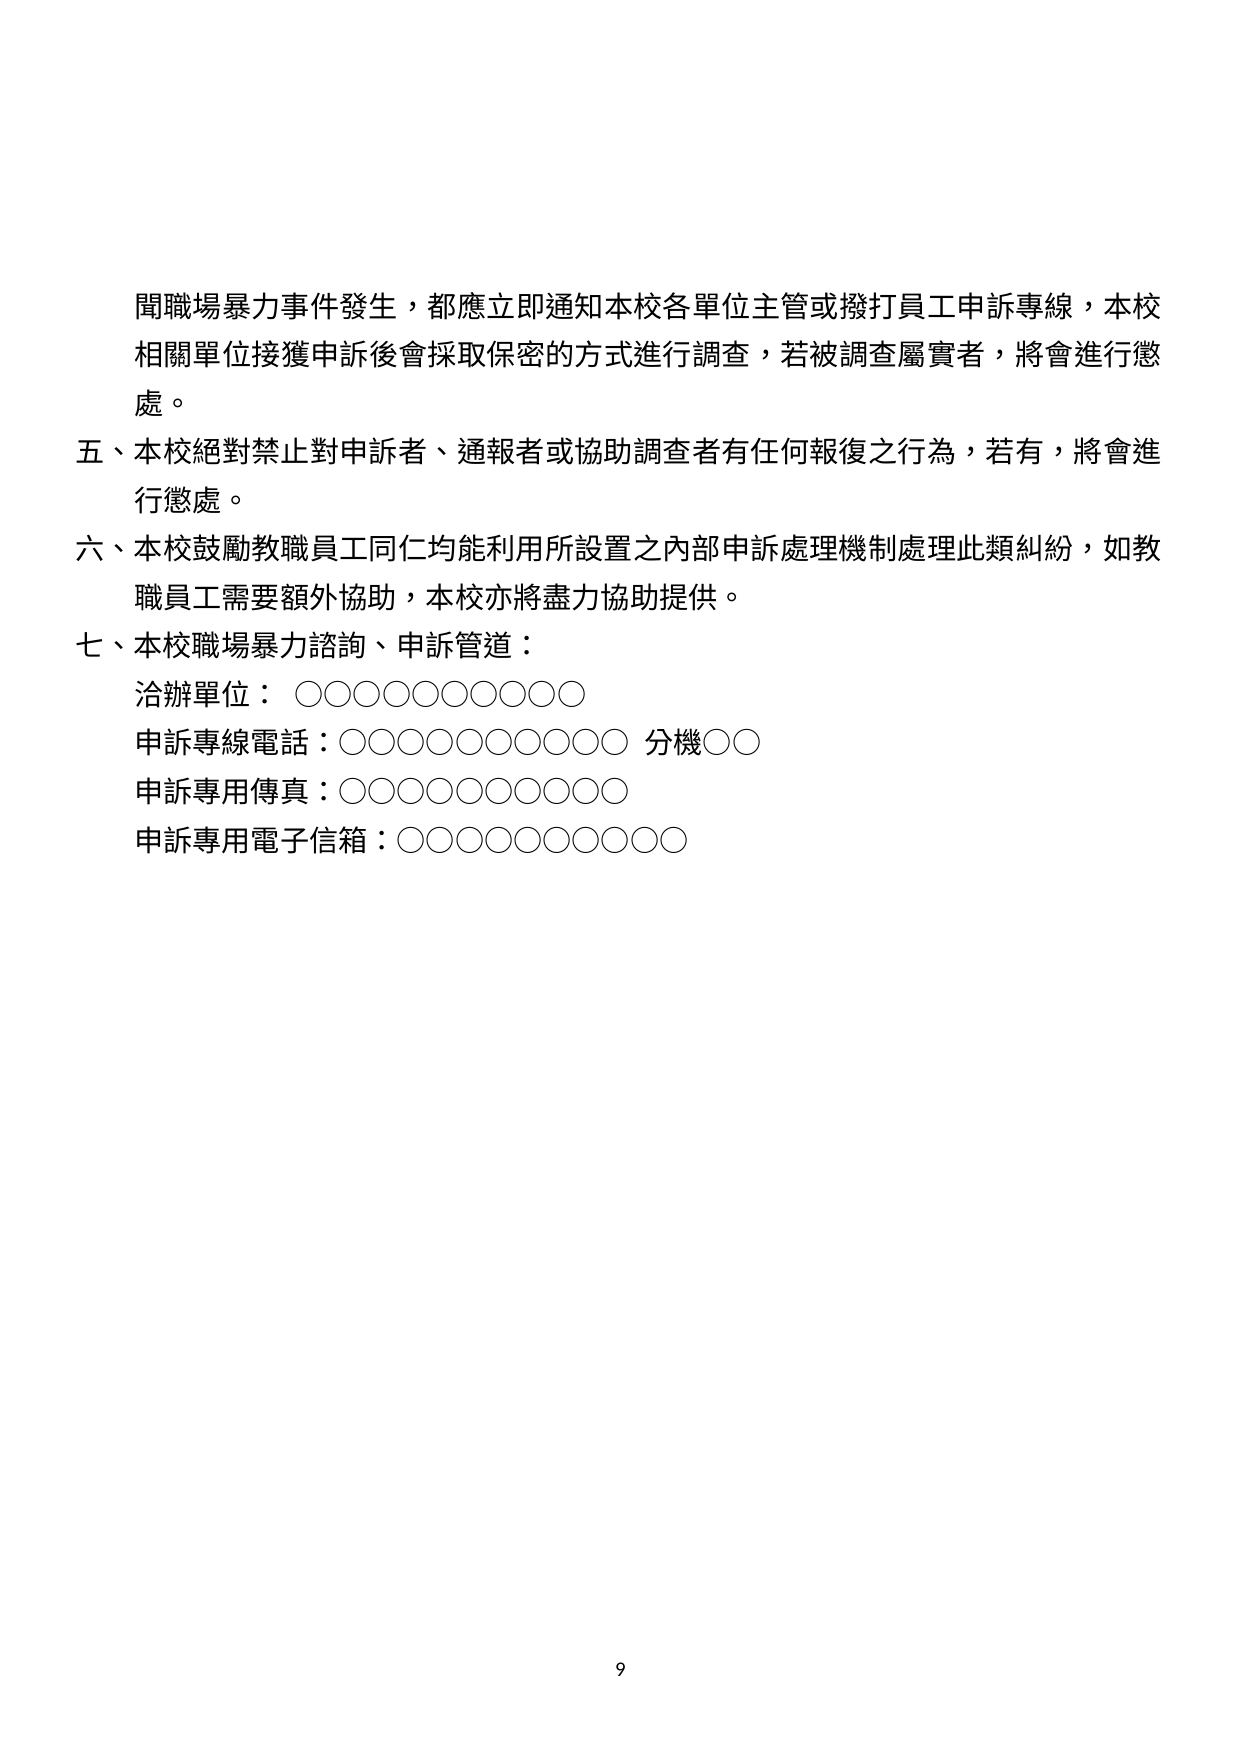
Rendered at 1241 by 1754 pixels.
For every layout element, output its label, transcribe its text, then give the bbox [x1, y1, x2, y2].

text 申訴專用電子信箱：○○○○○○○○○○ [134, 817, 1165, 859]
text 聞職場暴力事件發生，都應立即通知本校各單位主管或撥打員工申訴專線，本校相關單位接獲申訴後會採取保密的方式進行調查，若被調查屬實者，將會進行懲處。 [75, 283, 1165, 422]
text 申訴專用傳真：○○○○○○○○○○ [134, 768, 1165, 811]
text 五、本校絕對禁止對申訴者、通報者或協助調查者有任何報復之行為，若有，將會進行懲處。 [75, 429, 1165, 519]
text 六、本校鼓勵教職員工同仁均能利用所設置之內部申訴處理機制處理此類糾紛，如教職員工需要額外協助，本校亦將盡力協助提供。 [75, 526, 1165, 617]
text 申訴專線電話：○○○○○○○○○○ 分機○○ [134, 720, 1165, 762]
text 洽辦單位： ○○○○○○○○○○ [134, 671, 1165, 714]
text 七、本校職場暴力諮詢、申訴管道： [75, 623, 1165, 665]
